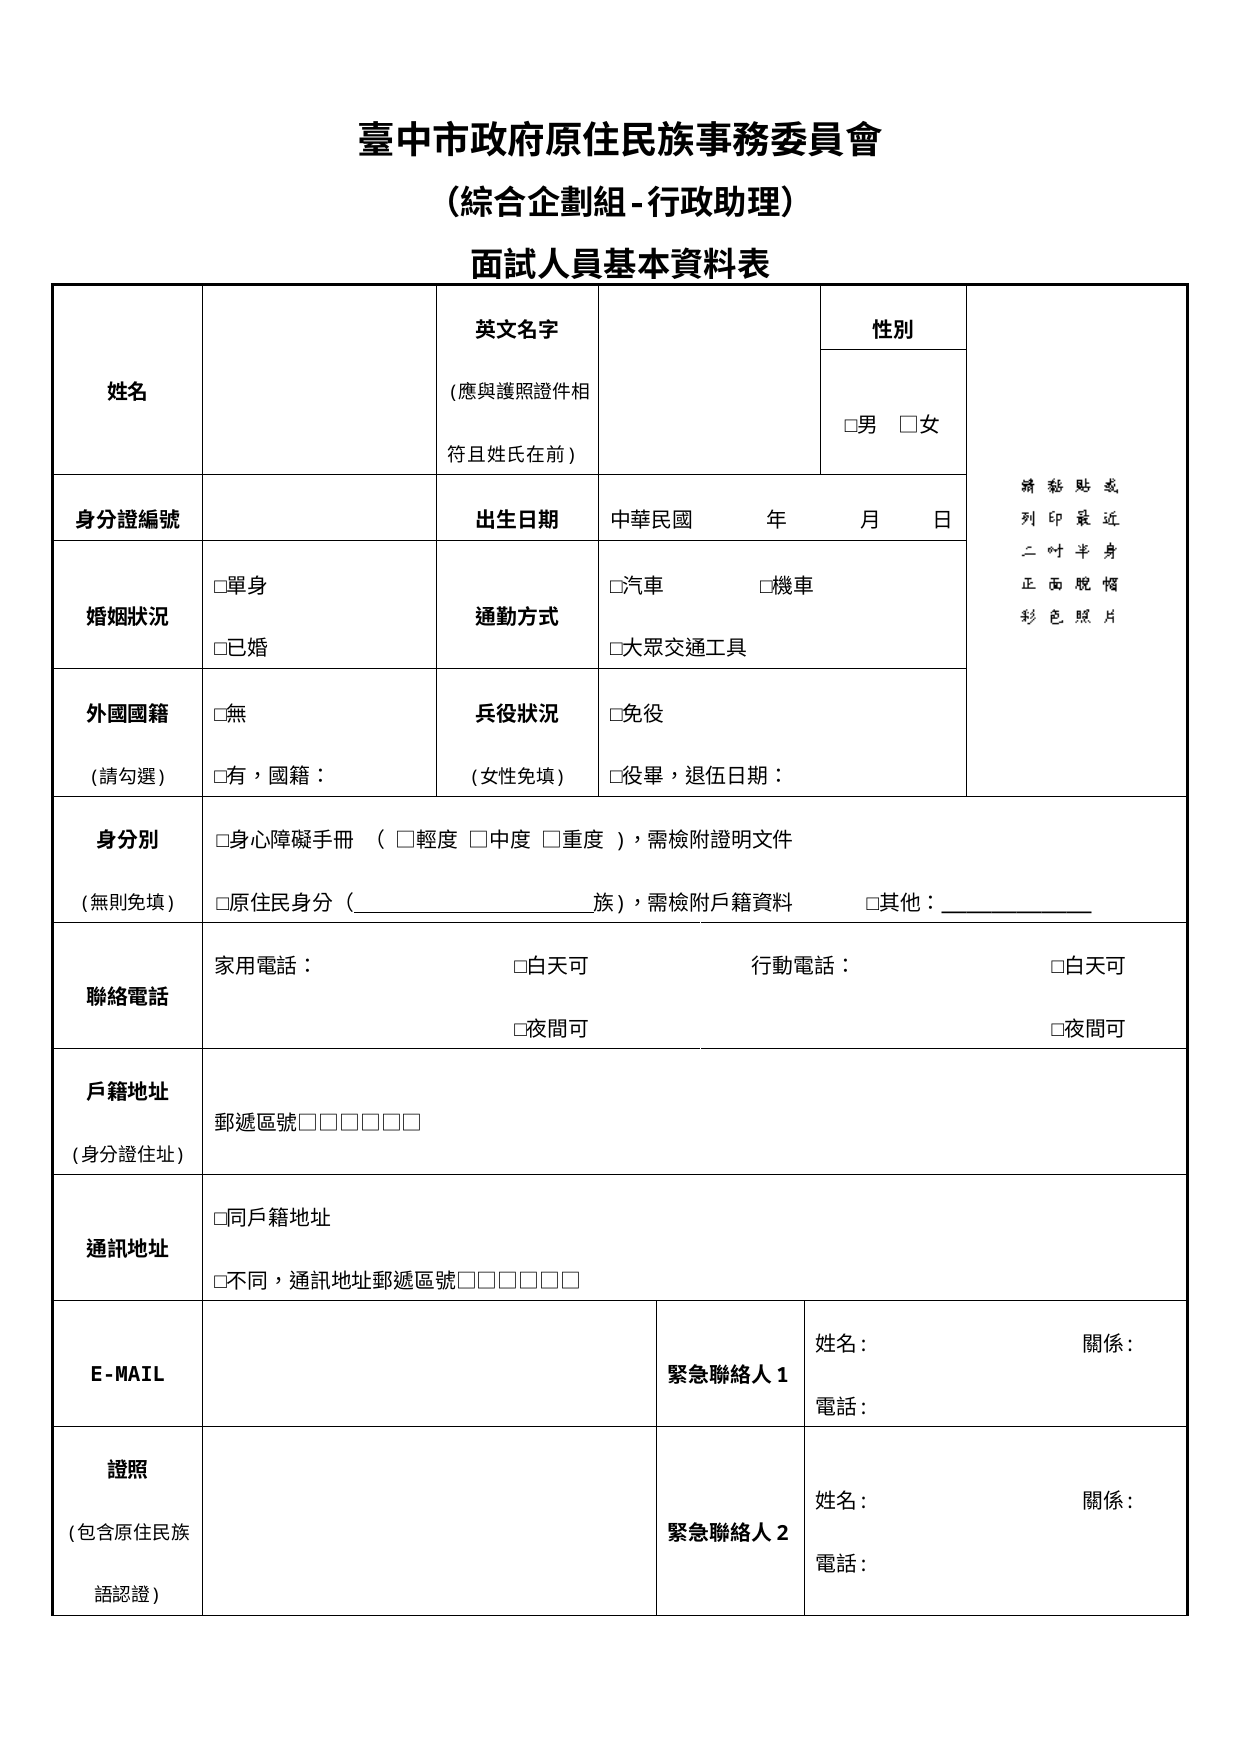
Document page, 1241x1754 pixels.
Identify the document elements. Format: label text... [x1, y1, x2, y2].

table_cell □身心障礙手冊 （ □輕度 □中度 □重度 )，需檢附證明文件 □原住民身分（ 族)，需檢附戶籍資料 □其他：____________ [203, 797, 1186, 922]
table_cell [203, 475, 436, 539]
table_cell □無 □有，國籍： [203, 669, 436, 796]
table_cell 身分證編號 [54, 475, 202, 539]
text 臺中市政府原住民族事務委員會 [83, 96, 1157, 158]
table_cell 行動電話： □白天可 □夜間可 [701, 923, 1186, 1048]
table_cell 緊急聯絡人1 [657, 1301, 804, 1426]
table_cell 戶籍地址 (身分證住址) [54, 1049, 202, 1174]
table_cell 通勤方式 [437, 541, 598, 668]
table_cell 婚姻狀況 [54, 541, 202, 668]
table_header [203, 286, 436, 474]
table_cell □免役 □役畢，退伍日期： [599, 669, 966, 796]
table_cell 中華民國 年 月 日 [599, 475, 966, 539]
table_cell 郵遞區號□□□□□□ [203, 1049, 1186, 1174]
table_cell 出生日期 [437, 475, 598, 539]
table_cell 兵役狀況 (女性免填) [437, 669, 598, 796]
table_cell 外國國籍 (請勾選) [54, 669, 202, 796]
table_header 性別 [821, 286, 966, 349]
table_header [599, 286, 820, 474]
table_cell E-MAIL [54, 1301, 202, 1426]
text 面試人員基本資料表 [83, 221, 1157, 283]
table_cell □汽車 □機車 □大眾交通工具 [599, 541, 966, 668]
table_cell 家用電話： □白天可 □夜間可 [203, 923, 700, 1048]
table_cell 緊急聯絡人2 [657, 1427, 804, 1614]
table_cell [203, 1427, 656, 1614]
table_header [967, 286, 1186, 796]
table_cell [203, 1301, 656, 1426]
table_header 英文名字 (應與護照證件相符且姓氏在前) [437, 286, 598, 474]
text （綜合企劃組-行政助理） [83, 158, 1157, 221]
table_cell 姓名: 關係: 電話: [805, 1427, 1186, 1614]
table_cell 通訊地址 [54, 1175, 202, 1300]
table_cell 聯絡電話 [54, 923, 202, 1048]
table_cell 證照 (包含原住民族語認證) [54, 1427, 202, 1614]
table_header 姓名 [54, 286, 202, 474]
table_cell 身分別 (無則免填) [54, 797, 202, 922]
table_cell □同戶籍地址 □不同，通訊地址郵遞區號□□□□□□ [203, 1175, 1186, 1300]
table_cell 姓名: 關係: 電話: [805, 1301, 1186, 1426]
table_cell □男 □女 [821, 350, 966, 474]
table_cell □單身 □已婚 [203, 541, 436, 668]
